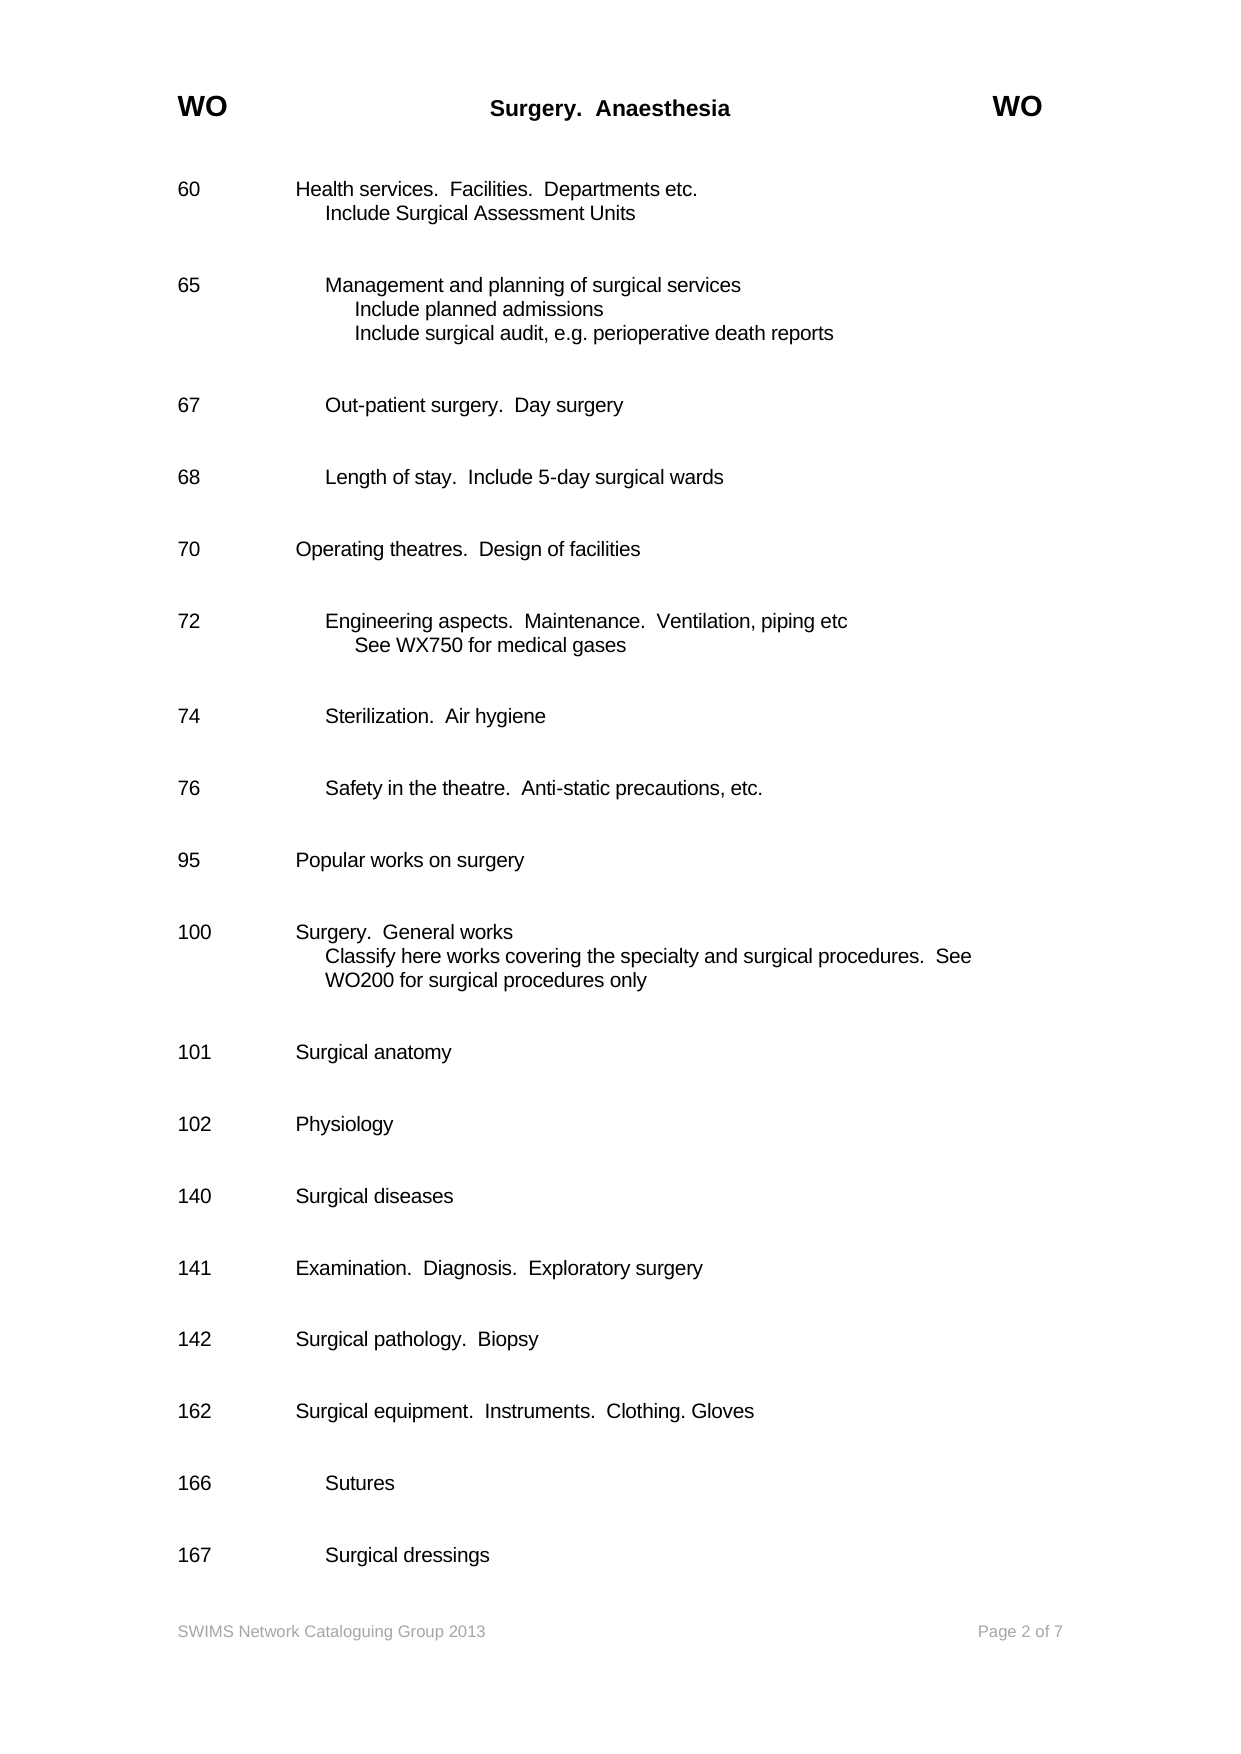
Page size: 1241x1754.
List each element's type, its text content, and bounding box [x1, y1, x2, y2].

text 65 Management and planning of surgical services [177, 273, 1063, 297]
text 67 Out‑patient surgery. Day surgery [177, 393, 1063, 417]
text 166 Sutures [177, 1471, 1063, 1495]
text WO200 for surgical procedures only [177, 968, 1063, 992]
text 100 Surgery. General works [177, 920, 1063, 944]
text 74 Sterilization. Air hygiene [177, 704, 1063, 728]
text See WX750 for medical gases [177, 632, 1063, 656]
text 76 Safety in the theatre. Anti‑static precautions, etc. [177, 776, 1063, 800]
text 60 Health services. Facilities. Departments etc. [177, 177, 1063, 201]
text 142 Surgical pathology. Biopsy [177, 1327, 1063, 1351]
text 68 Length of stay. Include 5‑day surgical wards [177, 465, 1063, 489]
text 101 Surgical anatomy [177, 1040, 1063, 1064]
text 70 Operating theatres. Design of facilities [177, 537, 1063, 561]
text Include planned admissions [177, 297, 1063, 321]
text 95 Popular works on surgery [177, 848, 1063, 872]
text 141 Examination. Diagnosis. Exploratory surgery [177, 1255, 1063, 1279]
text 167 Surgical dressings [177, 1543, 1063, 1567]
text Include surgical audit, e.g. perioperative death reports [177, 321, 1063, 345]
text 140 Surgical diseases [177, 1183, 1063, 1207]
text 72 Engineering aspects. Maintenance. Ventilation, piping etc [177, 608, 1063, 632]
text Include Surgical Assessment Units [177, 201, 1063, 225]
text Classify here works covering the specialty and surgical procedures. See [177, 944, 1063, 968]
text 102 Physiology [177, 1112, 1063, 1136]
text 162 Surgical equipment. Instruments. Clothing. Gloves [177, 1399, 1063, 1423]
